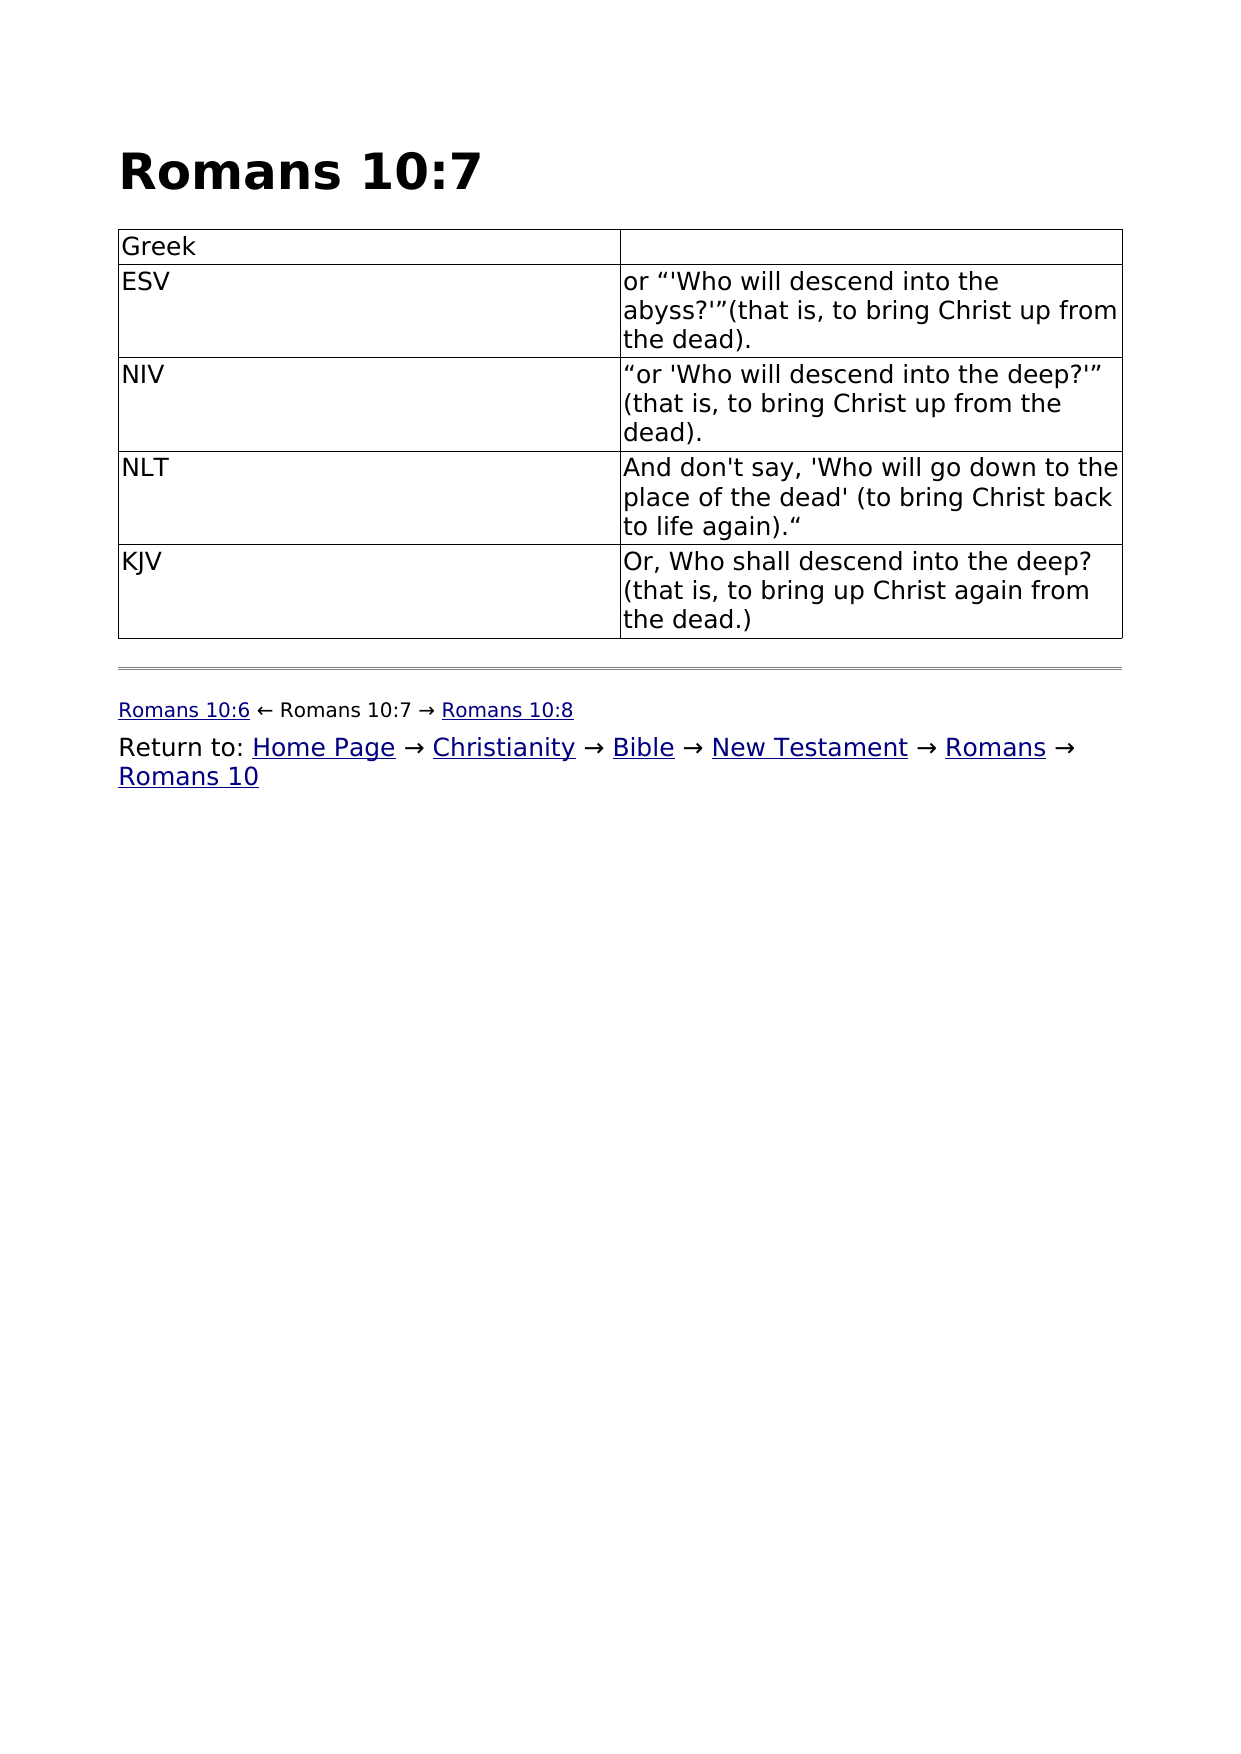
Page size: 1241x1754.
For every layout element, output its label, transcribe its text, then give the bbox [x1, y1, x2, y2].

table_cell Or, Who shall descend into the deep? (that is, to bring up Christ again from the dead.) [621, 545, 1122, 637]
text Return to: Home Page → Christianity → Bible → New Testament → Romans → Romans 10 [118, 733, 1122, 791]
table_header Greek [119, 230, 620, 264]
text Romans 10:6 ← Romans 10:7 → Romans 10:8 [118, 699, 1122, 733]
subtitle Romans 10:7 [118, 143, 1122, 201]
table_cell or “'Who will descend into the abyss?'”(that is, to bring Christ up from the dead). [621, 265, 1122, 357]
table_header [621, 230, 1122, 264]
table_cell And don't say, 'Who will go down to the place of the dead' (to bring Christ back to life again).“ [621, 452, 1122, 544]
table_cell KJV [119, 545, 620, 637]
table_cell ESV [119, 265, 620, 357]
table_cell “or 'Who will descend into the deep?'” (that is, to bring Christ up from the dead). [621, 358, 1122, 451]
table_cell NIV [119, 358, 620, 451]
table_cell NLT [119, 452, 620, 544]
